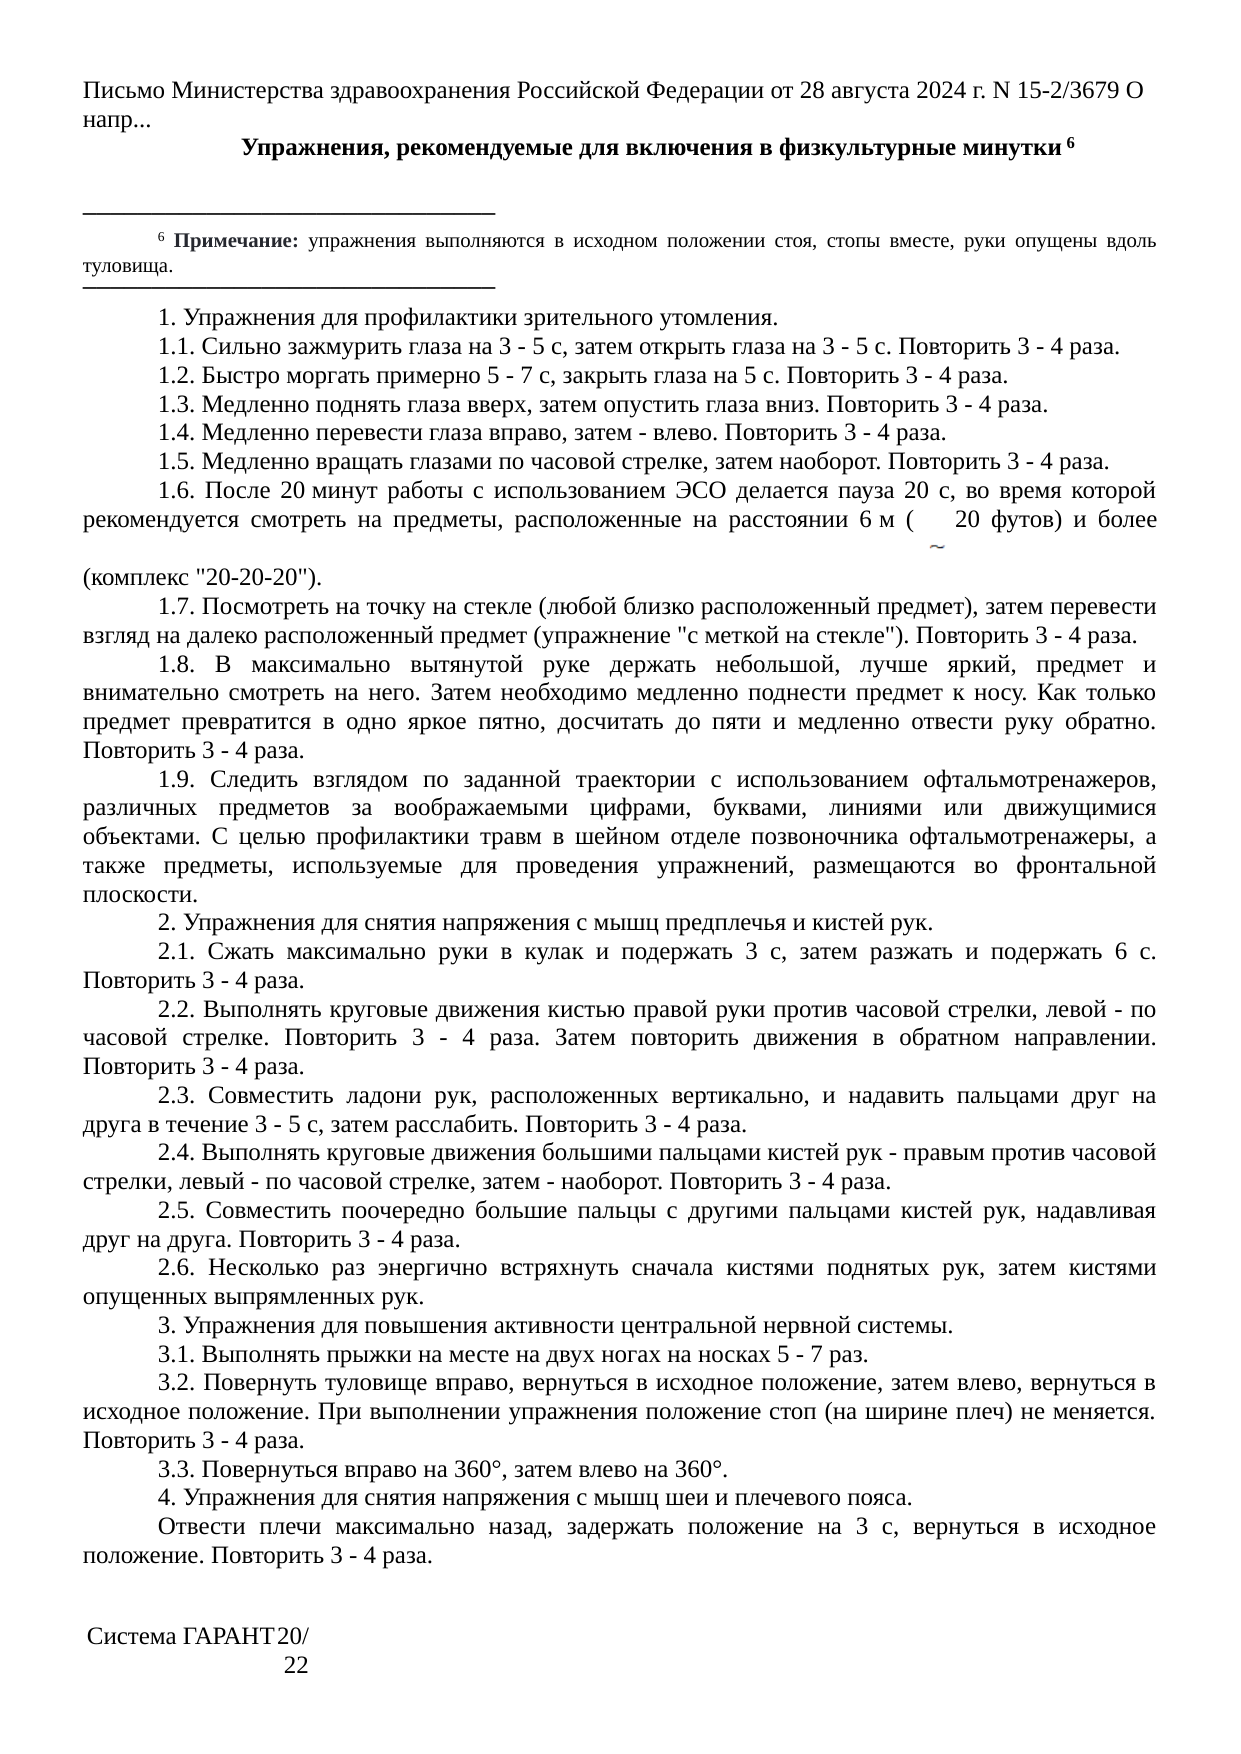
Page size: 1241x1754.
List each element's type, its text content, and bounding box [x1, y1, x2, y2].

text 3.2. Повернуть туловище вправо, вернуться в исходное положение, затем влево, вернуться в исходное положение. При выполнении упражнения положение стоп (на ширине плеч) не меняется. Повторить 3 - 4 раза. [83, 1367, 1157, 1454]
text 2.1. Сжать максимально руки в кулак и подержать 3 с, затем разжать и подержать 6 с. Повторить 3 - 4 раза. [83, 936, 1157, 994]
text ────────────────────────────── [83, 202, 1157, 228]
text 1.2. Быстро моргать примерно 5 - 7 с, закрыть глаза на 5 с. Повторить 3 - 4 раза. [83, 360, 1157, 389]
text 1.9. Следить взглядом по заданной траектории с использованием офтальмотренажеров, различных предметов за воображаемыми цифрами, буквами, линиями или движущимися объектами. С целью профилактики травм в шейном отделе позвоночника офтальмотренажеры, а также предметы, используемые для проведения упражнений, размещаются во фронтальной плоскости. [83, 764, 1157, 907]
text ────────────────────────────── [83, 277, 1157, 302]
text 2.3. Совместить ладони рук, расположенных вертикально, и надавить пальцами друг на друга в течение 3 - 5 с, затем расслабить. Повторить 3 - 4 раза. [83, 1080, 1157, 1137]
text 1.3. Медленно поднять глаза вверх, затем опустить глаза вниз. Повторить 3 - 4 раза. [83, 389, 1157, 417]
text 2.2. Выполнять круговые движения кистью правой руки против часовой стрелки, левой - по часовой стрелке. Повторить 3 - 4 раза. Затем повторить движения в обратном направлении. Повторить 3 - 4 раза. [83, 994, 1157, 1080]
text 3.3. Повернуться вправо на 360°, затем влево на 360°. [83, 1454, 1157, 1482]
text 3.1. Выполнять прыжки на месте на двух ногах на носках 5 - 7 раз. [83, 1339, 1157, 1367]
subtitle Упражнения, рекомендуемые для включения в физкультурные минутки 6 [83, 132, 1157, 161]
text 6 Примечание: упражнения выполняются в исходном положении стоя, стопы вместе, руки опущены вдоль туловища. [83, 228, 1157, 277]
text Отвести плечи максимально назад, задержать положение на 3 с, вернуться в исходное положение. Повторить 3 - 4 раза. [83, 1511, 1157, 1569]
text 1.7. Посмотреть на точку на стекле (любой близко расположенный предмет), затем перевести взгляд на далеко расположенный предмет (упражнение "с меткой на стекле"). Повторить 3 - 4 раза. [83, 591, 1157, 649]
text 1.1. Сильно зажмурить глаза на 3 - 5 с, затем открыть глаза на 3 - 5 с. Повторить 3 - 4 раза. [83, 331, 1157, 360]
text 1.5. Медленно вращать глазами по часовой стрелке, затем наоборот. Повторить 3 - 4 раза. [83, 446, 1157, 475]
text 3. Упражнения для повышения активности центральной нервной системы. [83, 1310, 1157, 1339]
text 1. Упражнения для профилактики зрительного утомления. [83, 302, 1157, 331]
text 1.8. В максимально вытянутой руке держать небольшой, лучше яркий, предмет и внимательно смотреть на него. Затем необходимо медленно поднести предмет к носу. Как только предмет превратится в одно яркое пятно, досчитать до пяти и медленно отвести руку обратно. Повторить 3 - 4 раза. [83, 649, 1157, 764]
text 2.5. Совместить поочередно большие пальцы с другими пальцами кистей рук, надавливая друг на друга. Повторить 3 - 4 раза. [83, 1195, 1157, 1252]
text 2.6. Несколько раз энергично встряхнуть сначала кистями поднятых рук, затем кистями опущенных выпрямленных рук. [83, 1252, 1157, 1310]
text 4. Упражнения для снятия напряжения с мышц шеи и плечевого пояса. [83, 1482, 1157, 1511]
text 1.6. После 20 минут работы с использованием ЭСО делается пауза 20 с, во время которой рекомендуется смотреть на предметы, расположенные на расстоянии 6 м ( 20 футов) и более (комплекс "20-20-20"). [83, 475, 1157, 591]
text 1.4. Медленно перевести глаза вправо, затем - влево. Повторить 3 - 4 раза. [83, 417, 1157, 446]
text 2. Упражнения для снятия напряжения с мышц предплечья и кистей рук. [83, 907, 1157, 936]
text 2.4. Выполнять круговые движения большими пальцами кистей рук - правым против часовой стрелки, левый - по часовой стрелке, затем - наоборот. Повторить 3 - 4 раза. [83, 1137, 1157, 1195]
